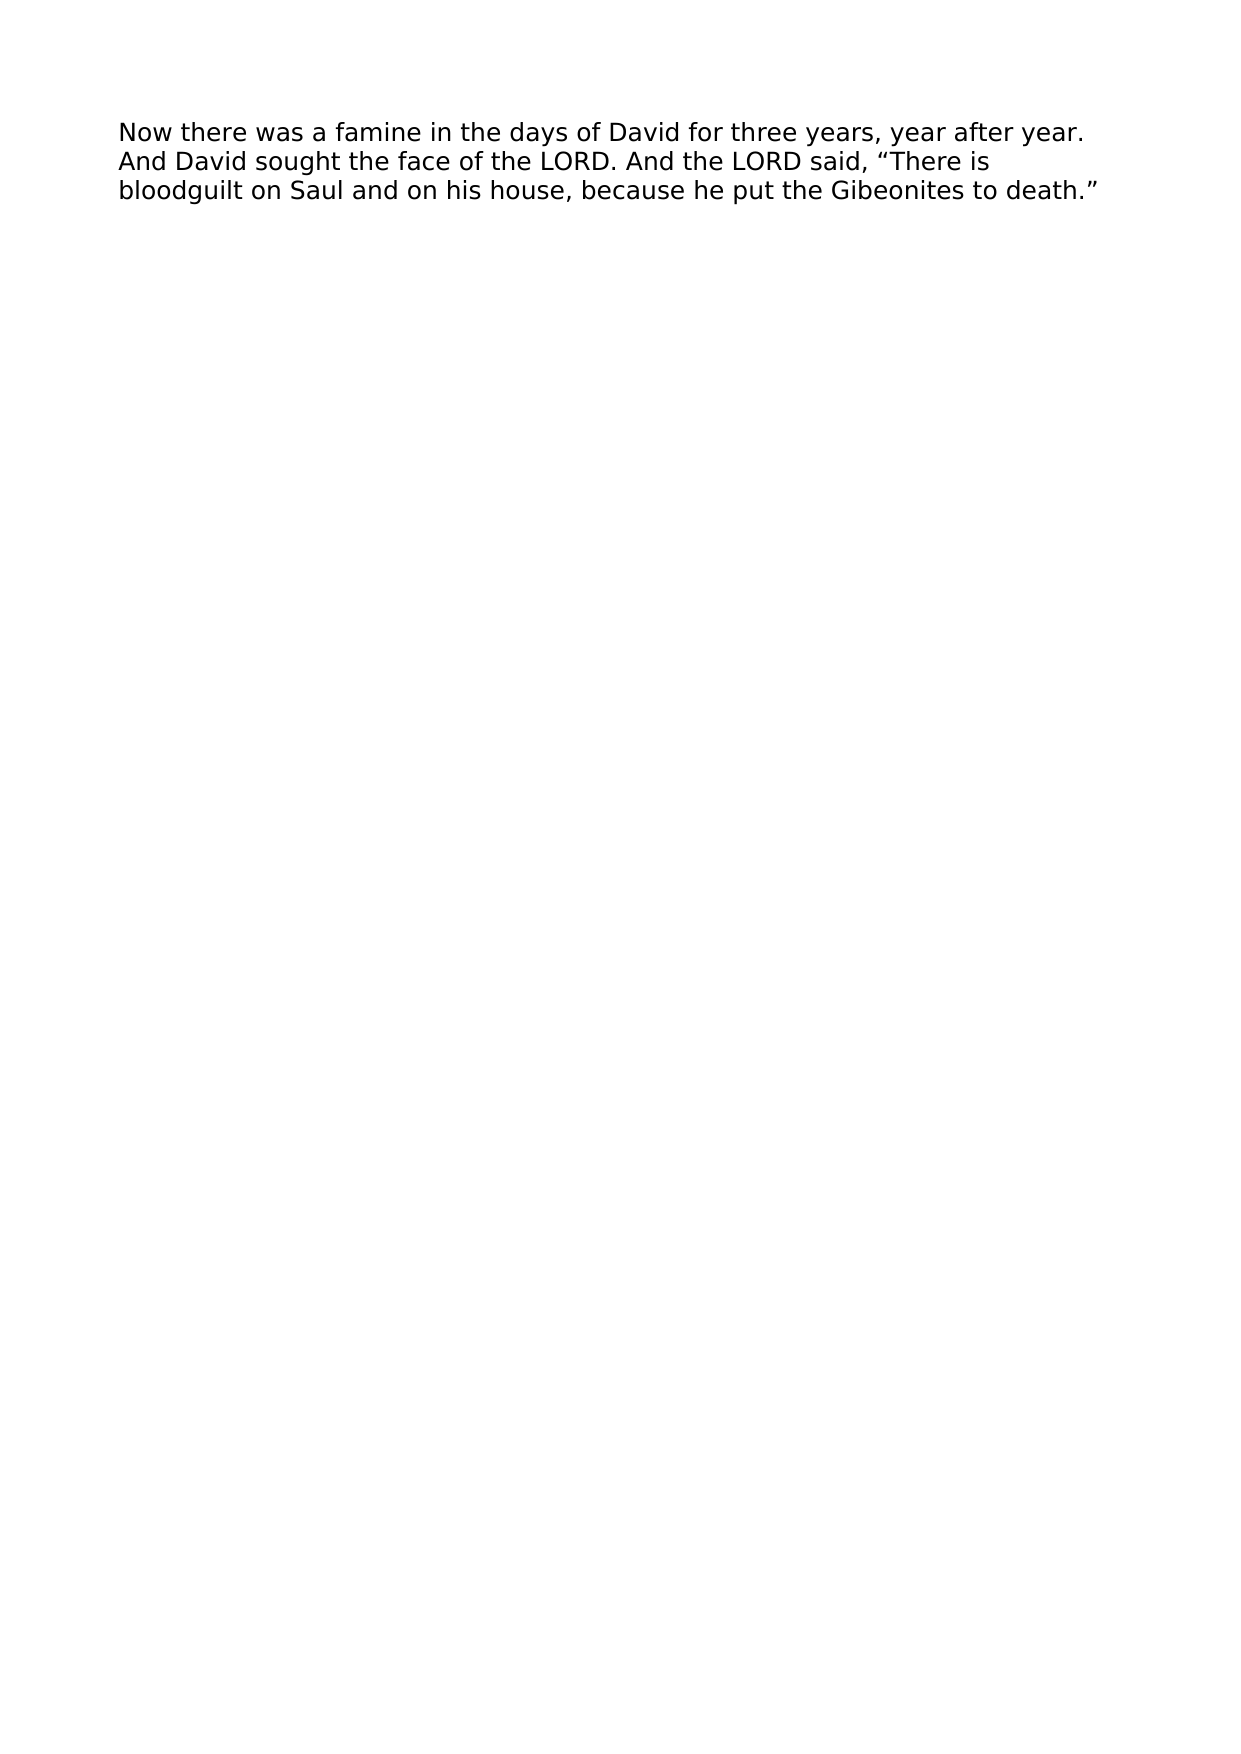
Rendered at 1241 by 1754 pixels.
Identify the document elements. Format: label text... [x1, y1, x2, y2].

text Now there was a famine in the days of David for three years, year after year. And David sought the face of the LORD. And the LORD said, “There is bloodguilt on Saul and on his house, because he put the Gibeonites to death.” [118, 118, 1122, 206]
